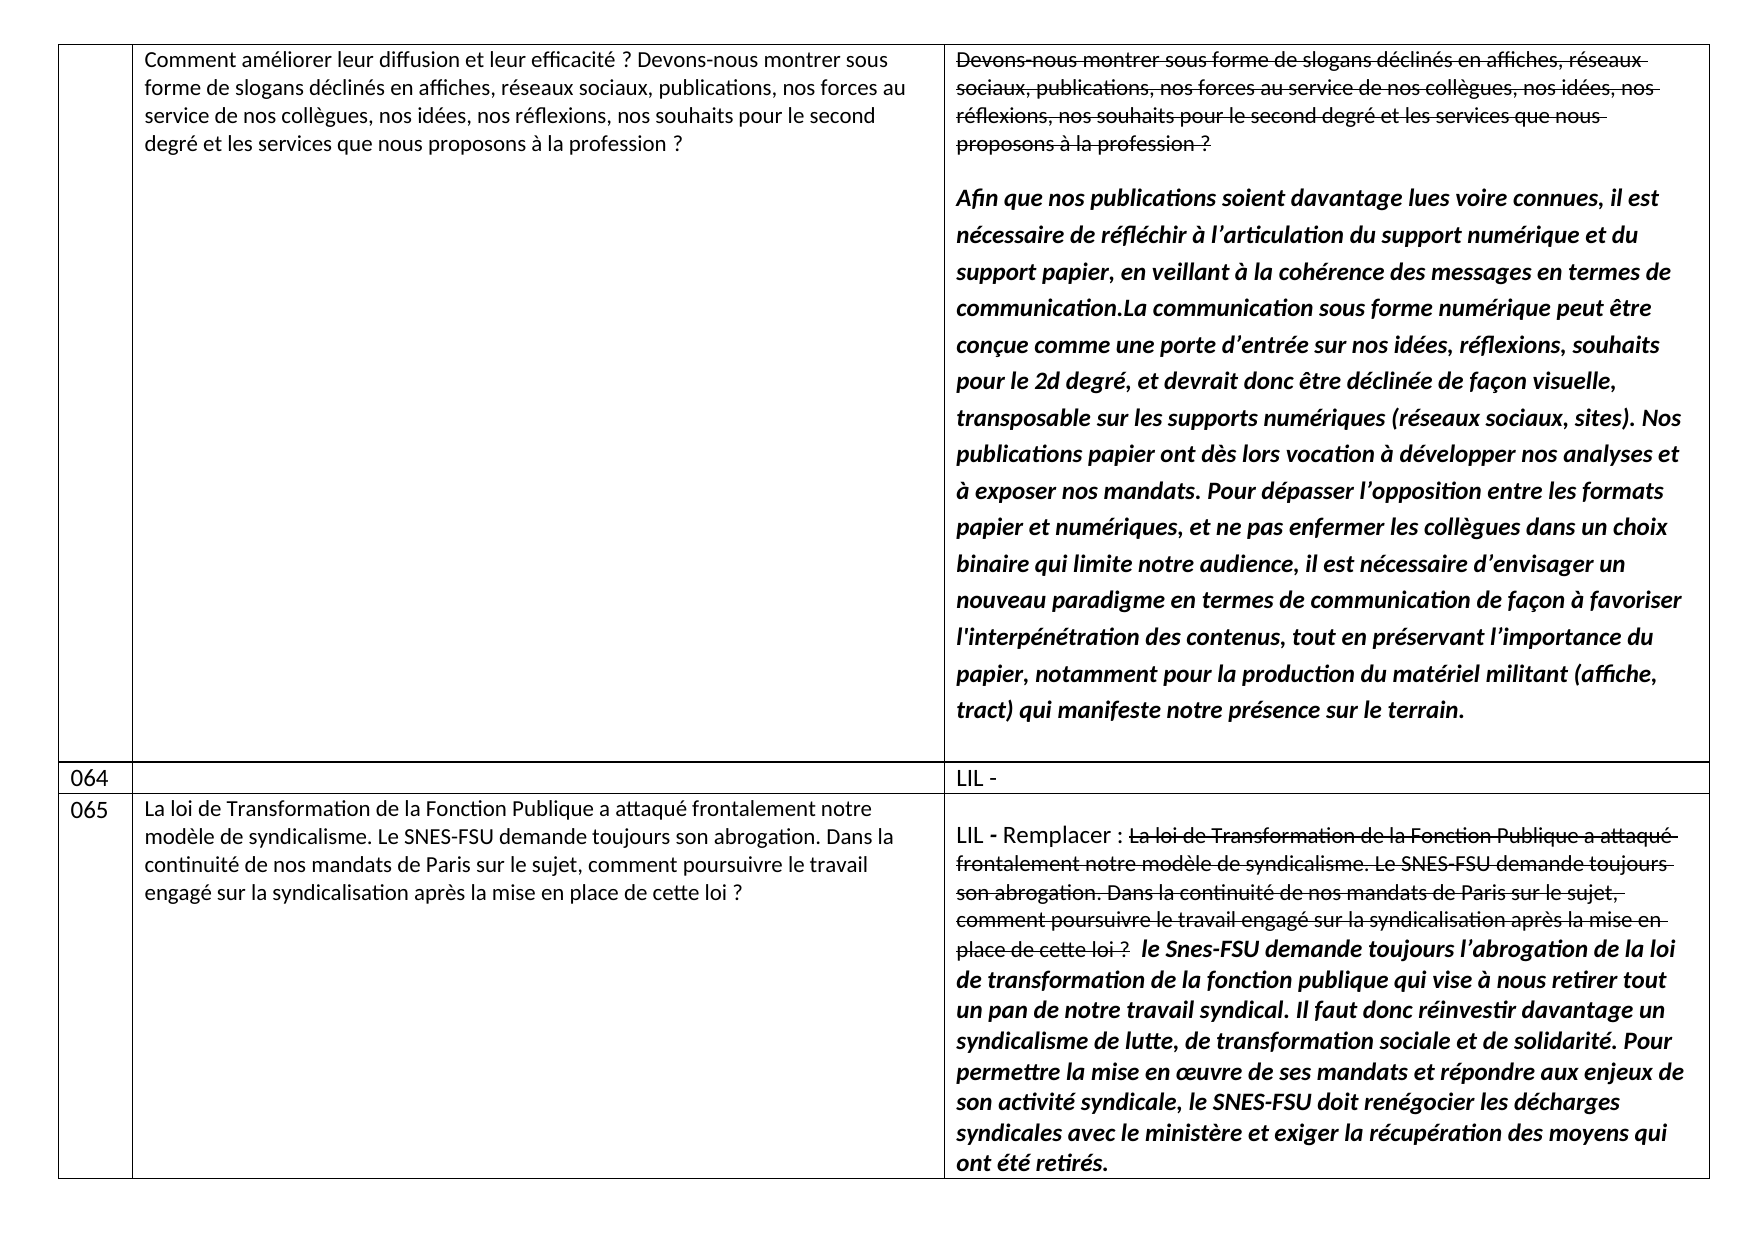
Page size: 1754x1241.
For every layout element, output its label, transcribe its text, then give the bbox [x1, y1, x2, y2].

table_cell 064 [59, 763, 132, 793]
table_cell Devons-nous montrer sous forme de slogans déclinés en affiches, réseaux sociaux, publications, nos forces au service de nos collègues, nos idées, nos réflexions, nos souhaits pour le second degré et les services que nous proposons à la profession ? Afin que nos publications soient davantage lues voire connues, il est nécessaire de réfléchir à l’articulation du support numérique et du support papier, en veillant à la cohérence des messages en termes de communication.La communication sous forme numérique peut être conçue comme une porte d’entrée sur nos idées, réflexions, souhaits pour le 2d degré, et devrait donc être déclinée de façon visuelle, transposable sur les supports numériques (réseaux sociaux, sites). Nos publications papier ont dès lors vocation à développer nos analyses et à exposer nos mandats. Pour dépasser l’opposition entre les formats papier et numériques, et ne pas enfermer les collègues dans un choix binaire qui limite notre audience, il est nécessaire d’envisager un nouveau paradigme en termes de communication de façon à favoriser l'interpénétration des contenus, tout en préservant l’importance du papier, notamment pour la production du matériel militant (affiche, tract) qui manifeste notre présence sur le terrain. [945, 45, 1709, 761]
table_cell [133, 763, 944, 793]
table_cell LIL - Remplacer : La loi de Transformation de la Fonction Publique a attaqué frontalement notre modèle de syndicalisme. Le SNES-FSU demande toujours son abrogation. Dans la continuité de nos mandats de Paris sur le sujet, comment poursuivre le travail engagé sur la syndicalisation après la mise en place de cette loi ? le Snes-FSU demande toujours l’abrogation de la loi de transformation de la fonction publique qui vise à nous retirer tout un pan de notre travail syndical. Il faut donc réinvestir davantage un syndicalisme de lutte, de transformation sociale et de solidarité. Pour permettre la mise en œuvre de ses mandats et répondre aux enjeux de son activité syndicale, le SNES-FSU doit renégocier les décharges syndicales avec le ministère et exiger la récupération des moyens qui ont été retirés. [945, 794, 1709, 1178]
table_cell 065 [59, 794, 132, 1178]
table_cell LIL - [945, 763, 1709, 793]
table_cell La loi de Transformation de la Fonction Publique a attaqué frontalement notre modèle de syndicalisme. Le SNES-FSU demande toujours son abrogation. Dans la continuité de nos mandats de Paris sur le sujet, comment poursuivre le travail engagé sur la syndicalisation après la mise en place de cette loi ? [133, 794, 944, 1178]
table_cell [59, 45, 132, 761]
table_cell Comment améliorer leur diffusion et leur efficacité ? Devons-nous montrer sous forme de slogans déclinés en affiches, réseaux sociaux, publications, nos forces au service de nos collègues, nos idées, nos réflexions, nos souhaits pour le second degré et les services que nous proposons à la profession ? [133, 45, 944, 761]
